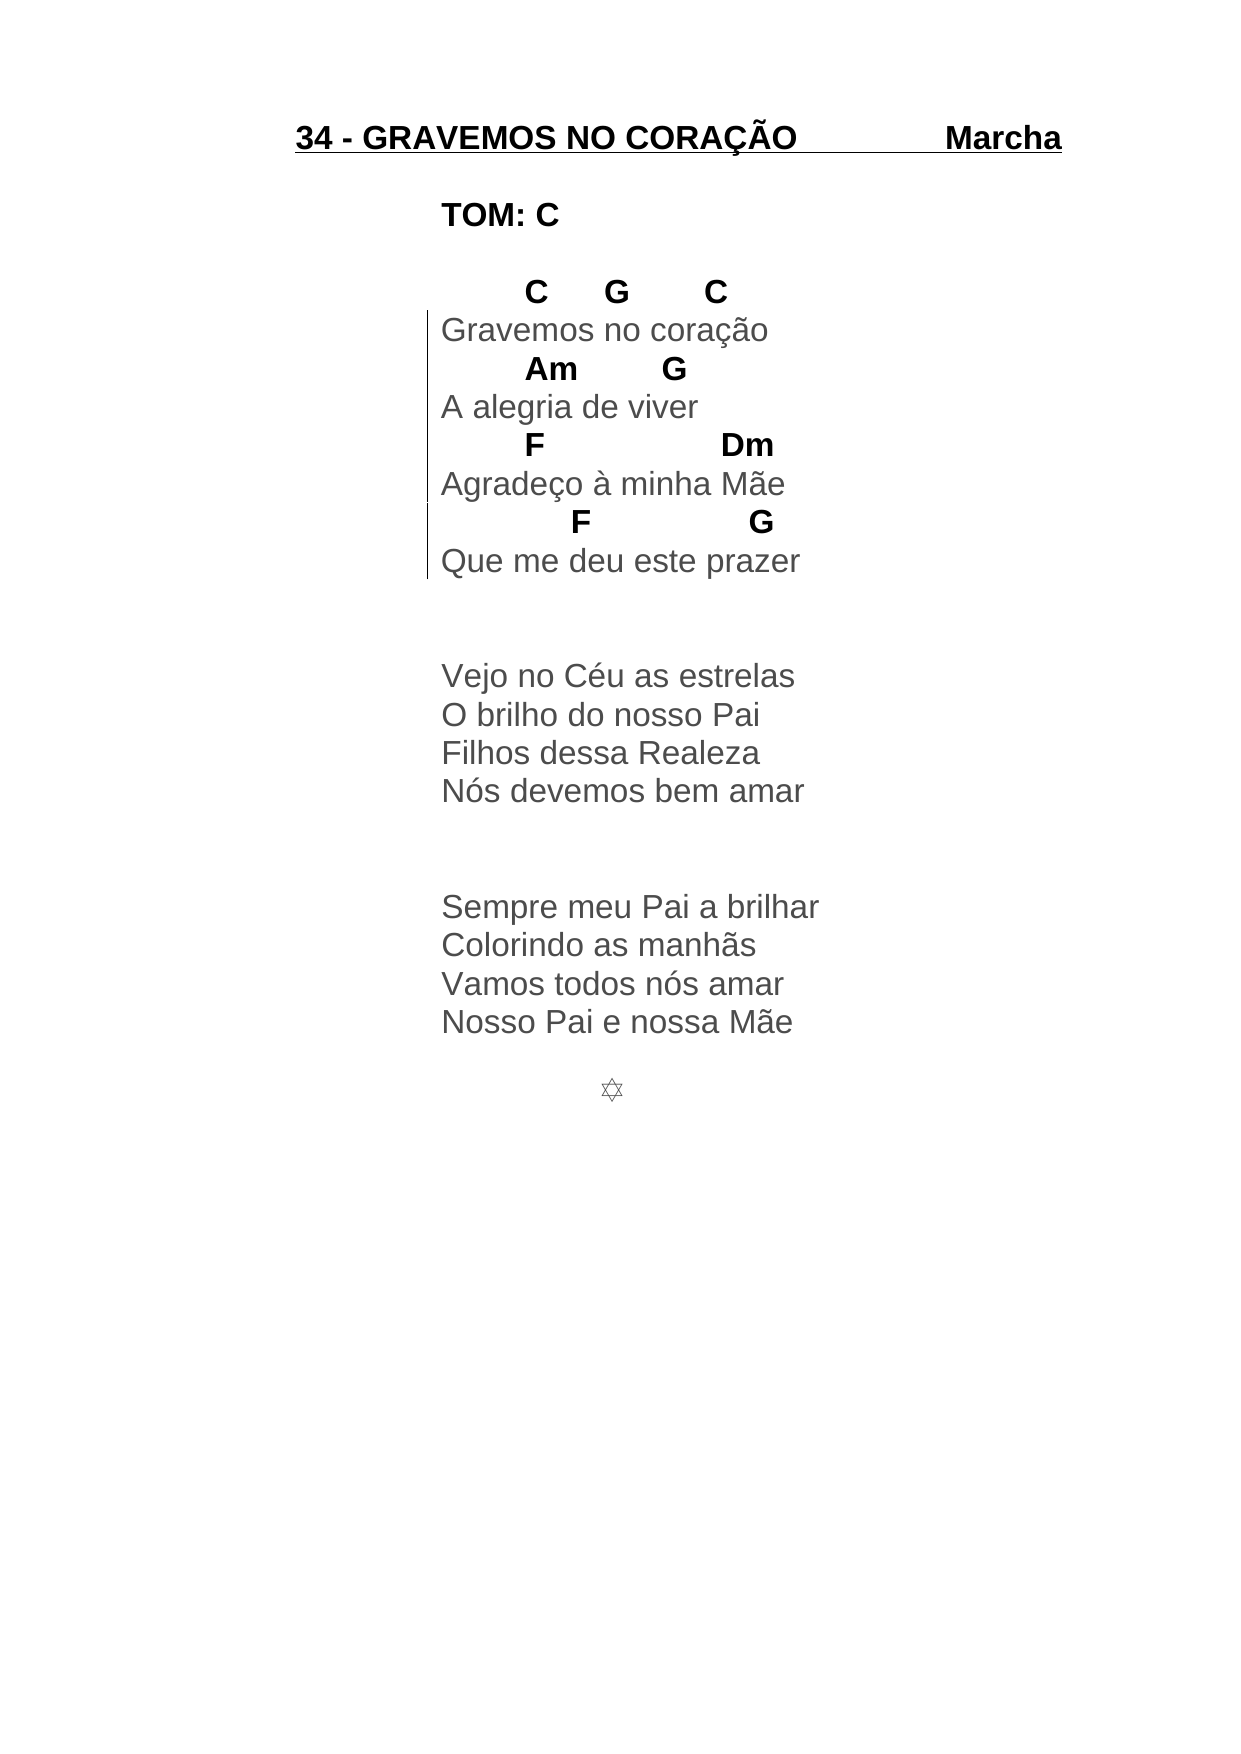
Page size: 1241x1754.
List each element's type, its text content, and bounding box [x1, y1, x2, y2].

text A alegria de viver [428, 387, 1152, 426]
text Nosso Pai e nossa Mãe [441, 1002, 1152, 1041]
text Gravemos no coração [428, 310, 1152, 349]
text Colorindo as manhãs [441, 925, 1152, 964]
text Vejo no Céu as estrelas [441, 656, 1152, 694]
text Sempre meu Pai a brilhar [441, 887, 1152, 925]
text Agradeço à minha Mãe [428, 464, 1152, 502]
text O brilho do nosso Pai [441, 694, 1152, 733]
text Que me deu este prazer [428, 541, 1152, 579]
text Vamos todos nós amar [441, 964, 1152, 1002]
text C G C [441, 272, 1152, 310]
text Nós devemos bem amar [441, 771, 1152, 810]
text Am G [428, 349, 1152, 387]
text 34 - GRAVEMOS NO CORAÇÃO Marcha [295, 118, 1152, 157]
text Filhos dessa Realeza [441, 733, 1152, 771]
text TOM: C [441, 195, 1152, 233]
text F Dm [428, 426, 1152, 464]
text  [441, 1079, 1152, 1109]
text F G [428, 502, 1152, 541]
